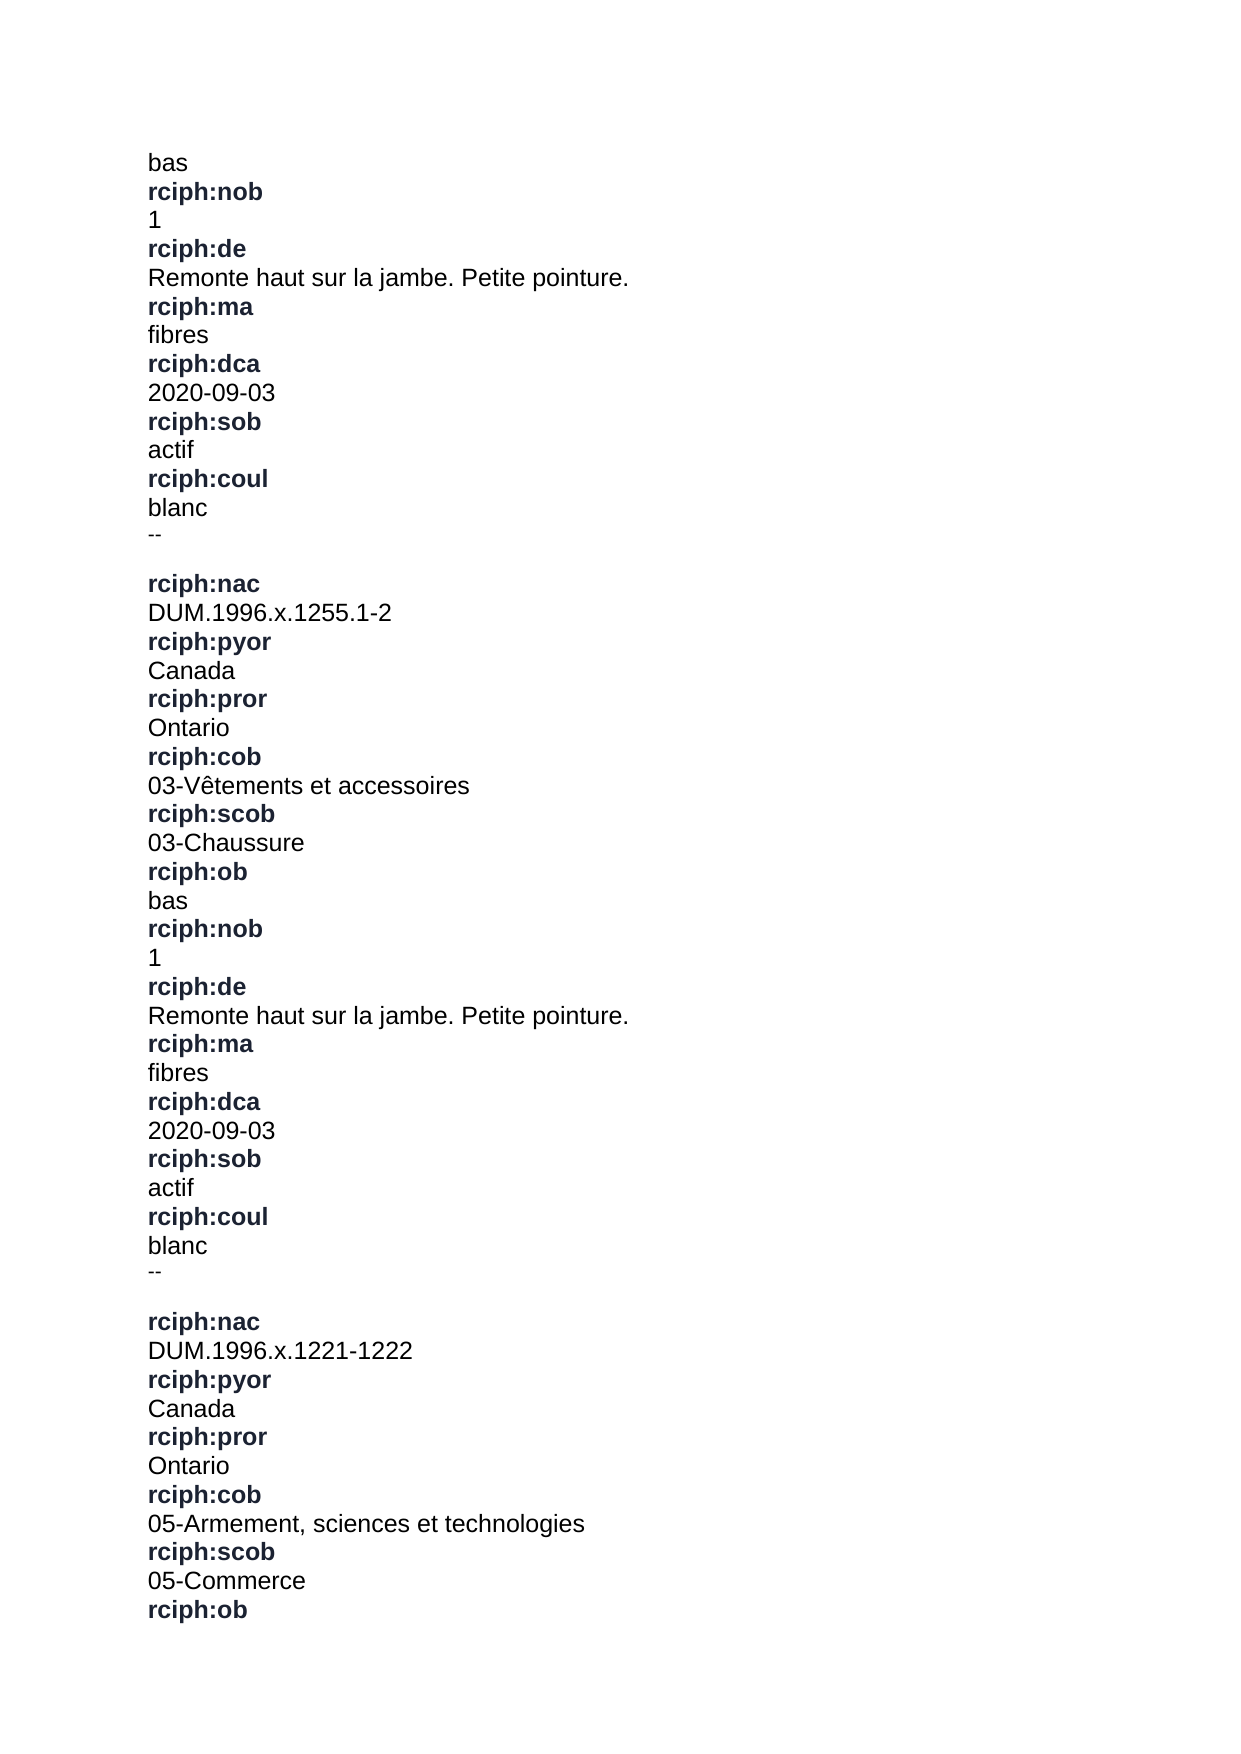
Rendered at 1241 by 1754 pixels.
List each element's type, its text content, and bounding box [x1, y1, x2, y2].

text Ontario [148, 713, 1092, 742]
text -- [148, 521, 1092, 545]
text Ontario [148, 1451, 1092, 1480]
text blanc [148, 493, 1092, 521]
text rciph:nob [148, 176, 1092, 205]
text 2020-09-03 [148, 378, 1092, 406]
text actif [148, 435, 1092, 464]
text 03-Chaussure [148, 828, 1092, 857]
text rciph:pror [148, 684, 1092, 713]
text DUM.1996.x.1221-1222 [148, 1336, 1092, 1365]
text bas [148, 886, 1092, 914]
text rciph:scob [148, 1537, 1092, 1566]
text DUM.1996.x.1255.1-2 [148, 598, 1092, 627]
text rciph:nac [148, 569, 1092, 598]
text rciph:sob [148, 406, 1092, 435]
text rciph:ob [148, 1595, 1092, 1623]
text blanc [148, 1231, 1092, 1259]
text rciph:cob [148, 1480, 1092, 1508]
text rciph:dca [148, 1087, 1092, 1116]
text rciph:ma [148, 291, 1092, 320]
text fibres [148, 1058, 1092, 1087]
text 05-Armement, sciences et technologies [148, 1508, 1092, 1537]
text actif [148, 1173, 1092, 1202]
text fibres [148, 320, 1092, 349]
text rciph:ma [148, 1029, 1092, 1058]
text bas [148, 148, 1092, 176]
text rciph:sob [148, 1144, 1092, 1173]
text rciph:pyor [148, 1365, 1092, 1393]
text rciph:coul [148, 1202, 1092, 1231]
text 1 [148, 205, 1092, 234]
text rciph:pyor [148, 627, 1092, 656]
text Canada [148, 1393, 1092, 1422]
text rciph:scob [148, 799, 1092, 828]
text Remonte haut sur la jambe. Petite pointure. [148, 263, 1092, 291]
text rciph:nob [148, 914, 1092, 943]
text Remonte haut sur la jambe. Petite pointure. [148, 1001, 1092, 1029]
text rciph:cob [148, 742, 1092, 771]
text rciph:de [148, 234, 1092, 263]
text -- [148, 1259, 1092, 1283]
text 03-Vêtements et accessoires [148, 771, 1092, 799]
text rciph:nac [148, 1307, 1092, 1336]
text rciph:ob [148, 857, 1092, 886]
text 05-Commerce [148, 1566, 1092, 1595]
text rciph:dca [148, 349, 1092, 378]
text 1 [148, 943, 1092, 972]
text Canada [148, 656, 1092, 684]
text rciph:de [148, 972, 1092, 1001]
text rciph:pror [148, 1422, 1092, 1451]
text rciph:coul [148, 464, 1092, 493]
text 2020-09-03 [148, 1116, 1092, 1144]
